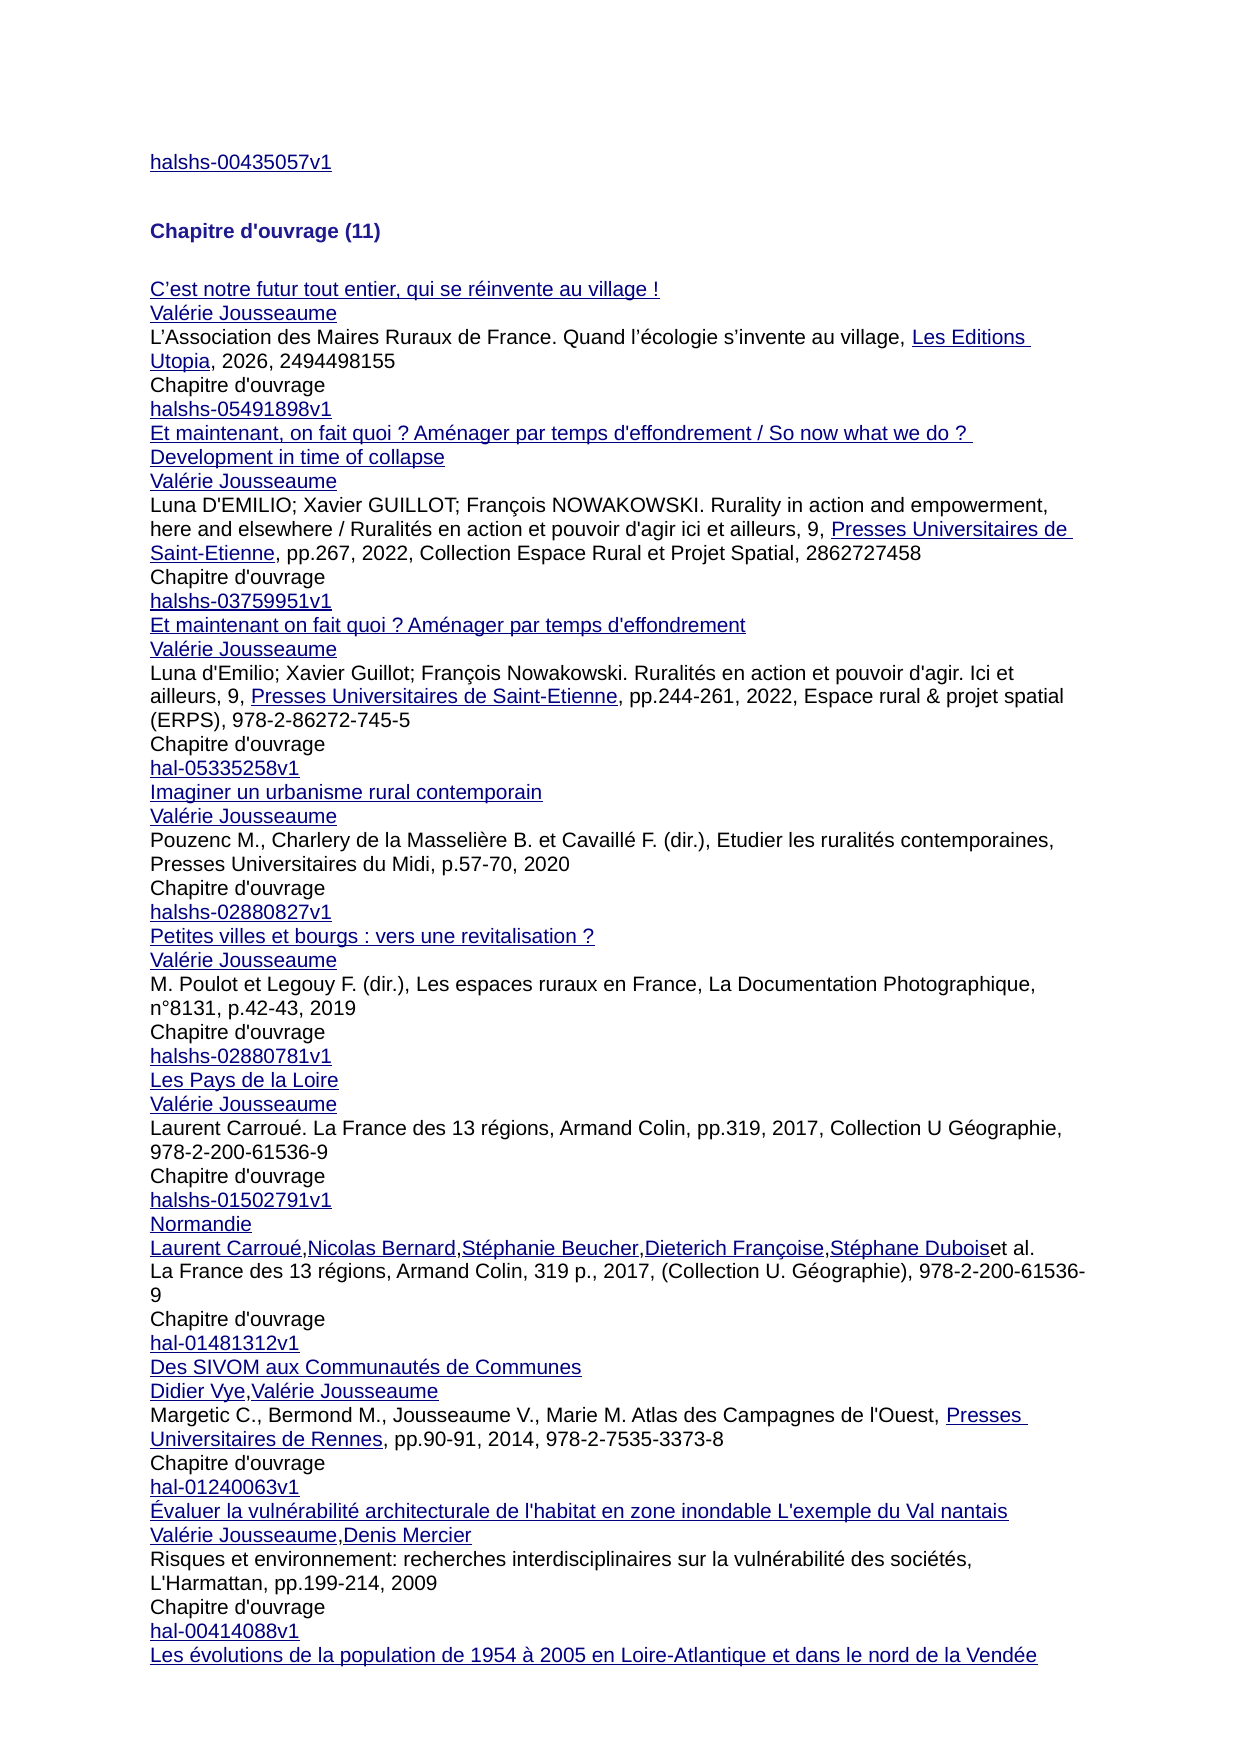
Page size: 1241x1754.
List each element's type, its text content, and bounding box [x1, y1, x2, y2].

table_cell Les évolutions de la population de 1954 à 2005 en Loire-Atlantique et dans le nord de la Vendée [150, 1643, 1090, 1667]
table_cell Les Pays de la Loire Valérie Jousseaume Laurent Carroué. La France des 13 régions, Armand Colin, pp.319, 2017, Collection U Géographie, 978-2-200-61536-9 Chapitre d'ouvrage halshs-01502791v1 [150, 1068, 1090, 1211]
table_header C’est notre futur tout entier, qui se réinvente au village ! Valérie Jousseaume L’Association des Maires Ruraux de France. Quand l’écologie s’invente au village, Les Editions Utopia, 2026, 2494498155 Chapitre d'ouvrage halshs-05491898v1 [150, 277, 1090, 421]
table_cell Normandie Laurent Carroué,Nicolas Bernard,Stéphanie Beucher,Dieterich Françoise,Stéphane Duboiset al. La France des 13 régions, Armand Colin, 319 p., 2017, (Collection U. Géographie), 978-2-200-61536-9 Chapitre d'ouvrage hal-01481312v1 [150, 1211, 1090, 1355]
table_cell Évaluer la vulnérabilité architecturale de l'habitat en zone inondable L'exemple du Val nantais Valérie Jousseaume,Denis Mercier Risques et environnement: recherches interdisciplinaires sur la vulnérabilité des sociétés, L'Harmattan, pp.199-214, 2009 Chapitre d'ouvrage hal-00414088v1 [150, 1499, 1090, 1643]
table_cell Imaginer un urbanisme rural contemporain Valérie Jousseaume Pouzenc M., Charlery de la Masselière B. et Cavaillé F. (dir.), Etudier les ruralités contemporaines, Presses Universitaires du Midi, p.57-70, 2020 Chapitre d'ouvrage halshs-02880827v1 [150, 780, 1090, 924]
table_cell Et maintenant on fait quoi ? Aménager par temps d'effondrement Valérie Jousseaume Luna d'Emilio; Xavier Guillot; François Nowakowski. Ruralités en action et pouvoir d'agir. Ici et ailleurs, 9, Presses Universitaires de Saint-Etienne, pp.244-261, 2022, Espace rural & projet spatial (ERPS), 978-2-86272-745-5 Chapitre d'ouvrage hal-05335258v1 [150, 613, 1090, 780]
subtitle Chapitre d'ouvrage (11) [150, 219, 1090, 243]
table_cell Des SIVOM aux Communautés de Communes Didier Vye,Valérie Jousseaume Margetic C., Bermond M., Jousseaume V., Marie M. Atlas des Campagnes de l'Ouest, Presses Universitaires de Rennes, pp.90-91, 2014, 978-2-7535-3373-8 Chapitre d'ouvrage hal-01240063v1 [150, 1355, 1090, 1499]
table_cell halshs-00435057v1 [150, 150, 1090, 174]
table_cell Petites villes et bourgs : vers une revitalisation ? Valérie Jousseaume M. Poulot et Legouy F. (dir.), Les espaces ruraux en France, La Documentation Photographique, n°8131, p.42-43, 2019 Chapitre d'ouvrage halshs-02880781v1 [150, 924, 1090, 1068]
table_cell Et maintenant, on fait quoi ? Aménager par temps d'effondrement / So now what we do ? Development in time of collapse Valérie Jousseaume Luna D'EMILIO; Xavier GUILLOT; François NOWAKOWSKI. Rurality in action and empowerment, here and elsewhere / Ruralités en action et pouvoir d'agir ici et ailleurs, 9, Presses Universitaires de Saint-Etienne, pp.267, 2022, Collection Espace Rural et Projet Spatial, 2862727458 Chapitre d'ouvrage halshs-03759951v1 [150, 421, 1090, 612]
